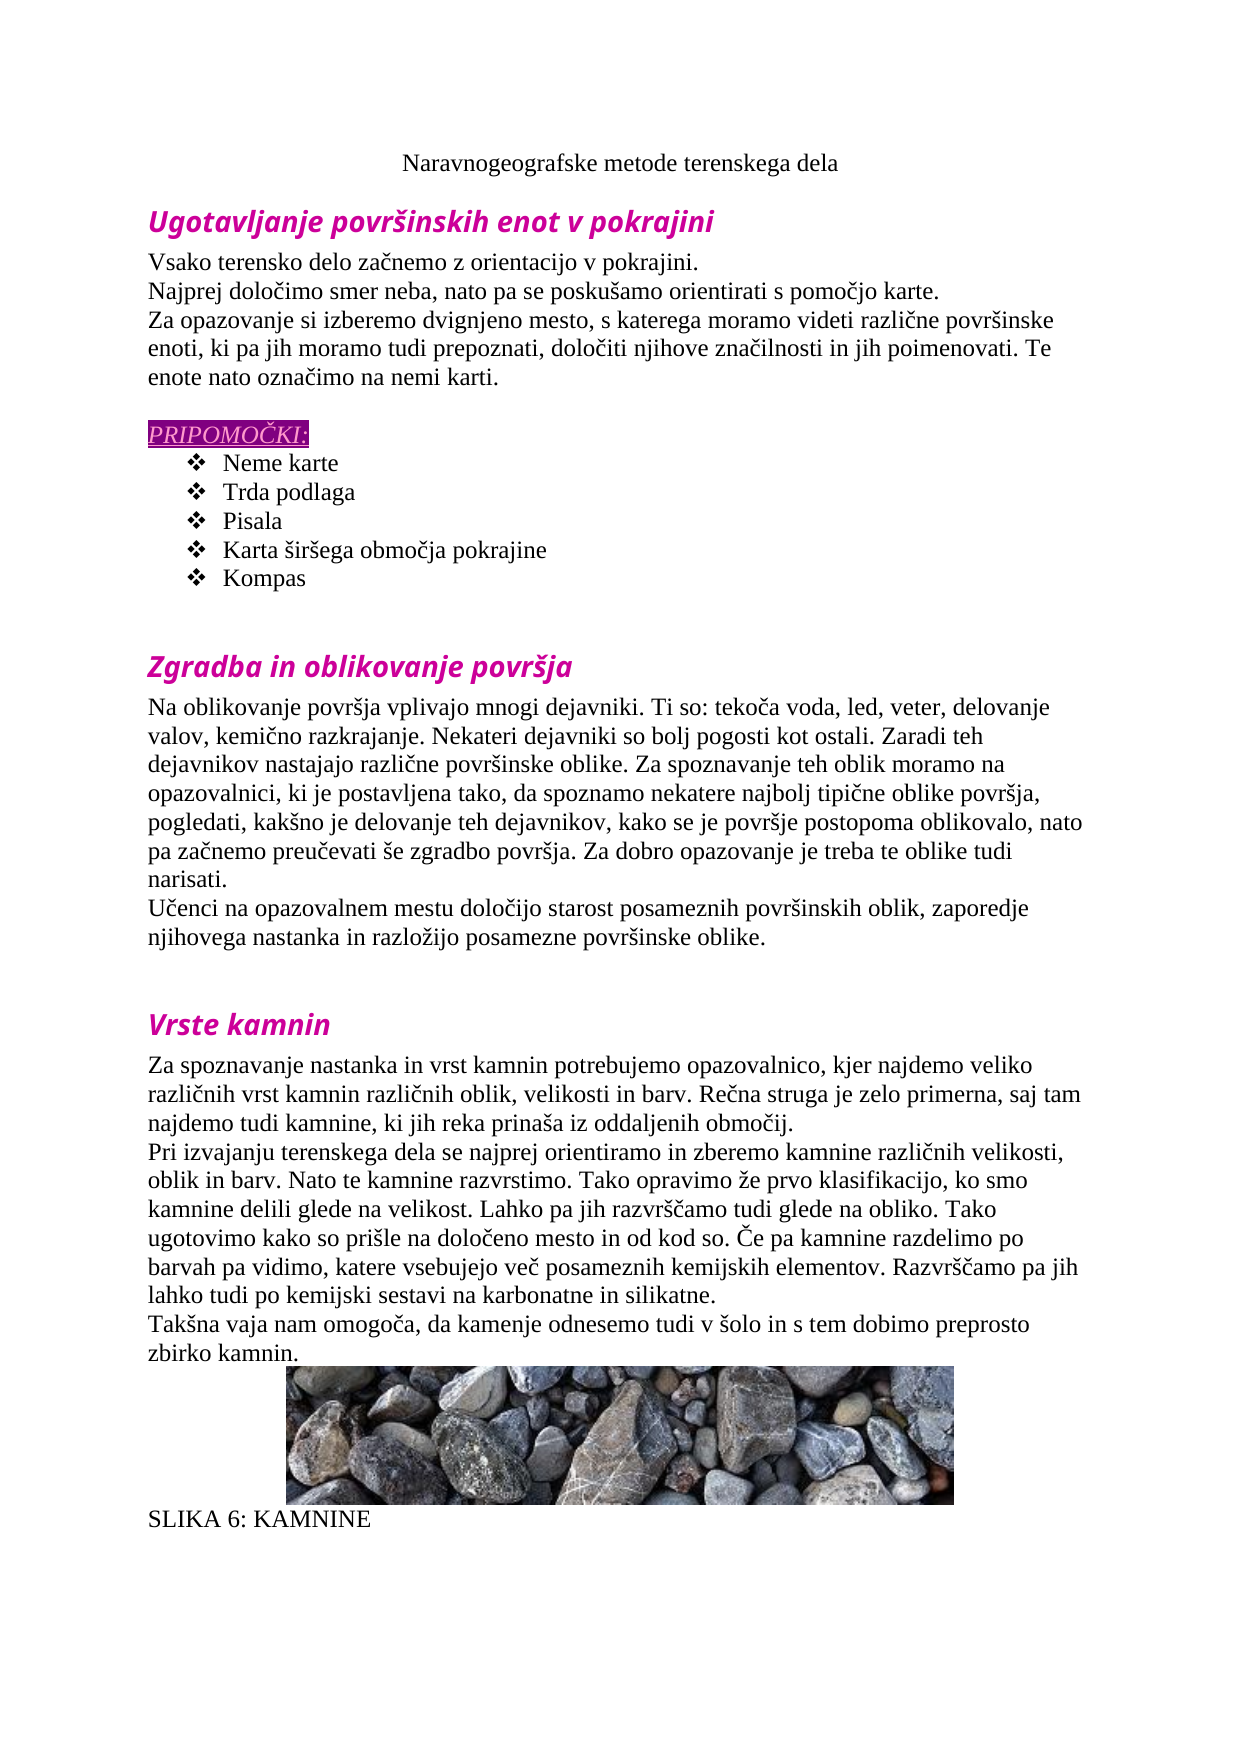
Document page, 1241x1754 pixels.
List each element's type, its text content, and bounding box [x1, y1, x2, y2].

text Naravnogeografske metode terenskega dela [148, 148, 1093, 176]
subtitle Vrste kamnin [148, 1004, 1093, 1044]
list Karta širšega območja pokrajine [185, 535, 1093, 563]
list Kompas [185, 563, 1093, 592]
subtitle Ugotavljanje površinskih enot v pokrajini [148, 201, 1093, 241]
text slika 6: kamnine [148, 1504, 1093, 1533]
text Na oblikovanje površja vplivajo mnogi dejavniki. Ti so: tekoča voda, led, veter, delovanje valov, kemično razkrajanje. Nekateri dejavniki so bolj pogosti kot ostali. Zaradi teh dejavnikov nastajajo različne površinske oblike. Za spoznavanje teh oblik moramo na opazovalnici, ki je postavljena tako, da spoznamo nekatere najbolj tipične oblike površja, pogledati, kakšno je delovanje teh dejavnikov, kako se je površje postopoma oblikovalo, nato pa začnemo preučevati še zgradbo površja. Za dobro opazovanje je treba te oblike tudi narisati. [148, 692, 1093, 893]
text Za opazovanje si izberemo dvignjeno mesto, s katerega moramo videti različne površinske enoti, ki pa jih moramo tudi prepoznati, določiti njihove značilnosti in jih poimenovati. Te enote nato označimo na nemi karti. [148, 305, 1093, 391]
list Trda podlaga [185, 477, 1093, 506]
text Vsako terensko delo začnemo z orientacijo v pokrajini. [148, 247, 1093, 276]
list Neme karte [185, 448, 1093, 477]
text PRIPOMOČKI: [148, 420, 1093, 448]
subtitle Zgradba in oblikovanje površja [148, 646, 1093, 686]
text Najprej določimo smer neba, nato pa se poskušamo orientirati s pomočjo karte. [148, 276, 1093, 305]
text Takšna vaja nam omogoča, da kamenje odnesemo tudi v šolo in s tem dobimo preprosto zbirko kamnin. [148, 1309, 1093, 1367]
text Učenci na opazovalnem mestu določijo starost posameznih površinskih oblik, zaporedje njihovega nastanka in razložijo posamezne površinske oblike. [148, 893, 1093, 951]
text Za spoznavanje nastanka in vrst kamnin potrebujemo opazovalnico, kjer najdemo veliko različnih vrst kamnin različnih oblik, velikosti in barv. Rečna struga je zelo primerna, saj tam najdemo tudi kamnine, ki jih reka prinaša iz oddaljenih območij. [148, 1050, 1093, 1137]
text Pri izvajanju terenskega dela se najprej orientiramo in zberemo kamnine različnih velikosti, oblik in barv. Nato te kamnine razvrstimo. Tako opravimo že prvo klasifikacijo, ko smo kamnine delili glede na velikost. Lahko pa jih razvrščamo tudi glede na obliko. Tako ugotovimo kako so prišle na določeno mesto in od kod so. Če pa kamnine razdelimo po barvah pa vidimo, katere vsebujejo več posameznih kemijskih elementov. Razvrščamo pa jih lahko tudi po kemijski sestavi na karbonatne in silikatne. [148, 1137, 1093, 1309]
picture [286, 1366, 954, 1505]
list Pisala [185, 506, 1093, 535]
